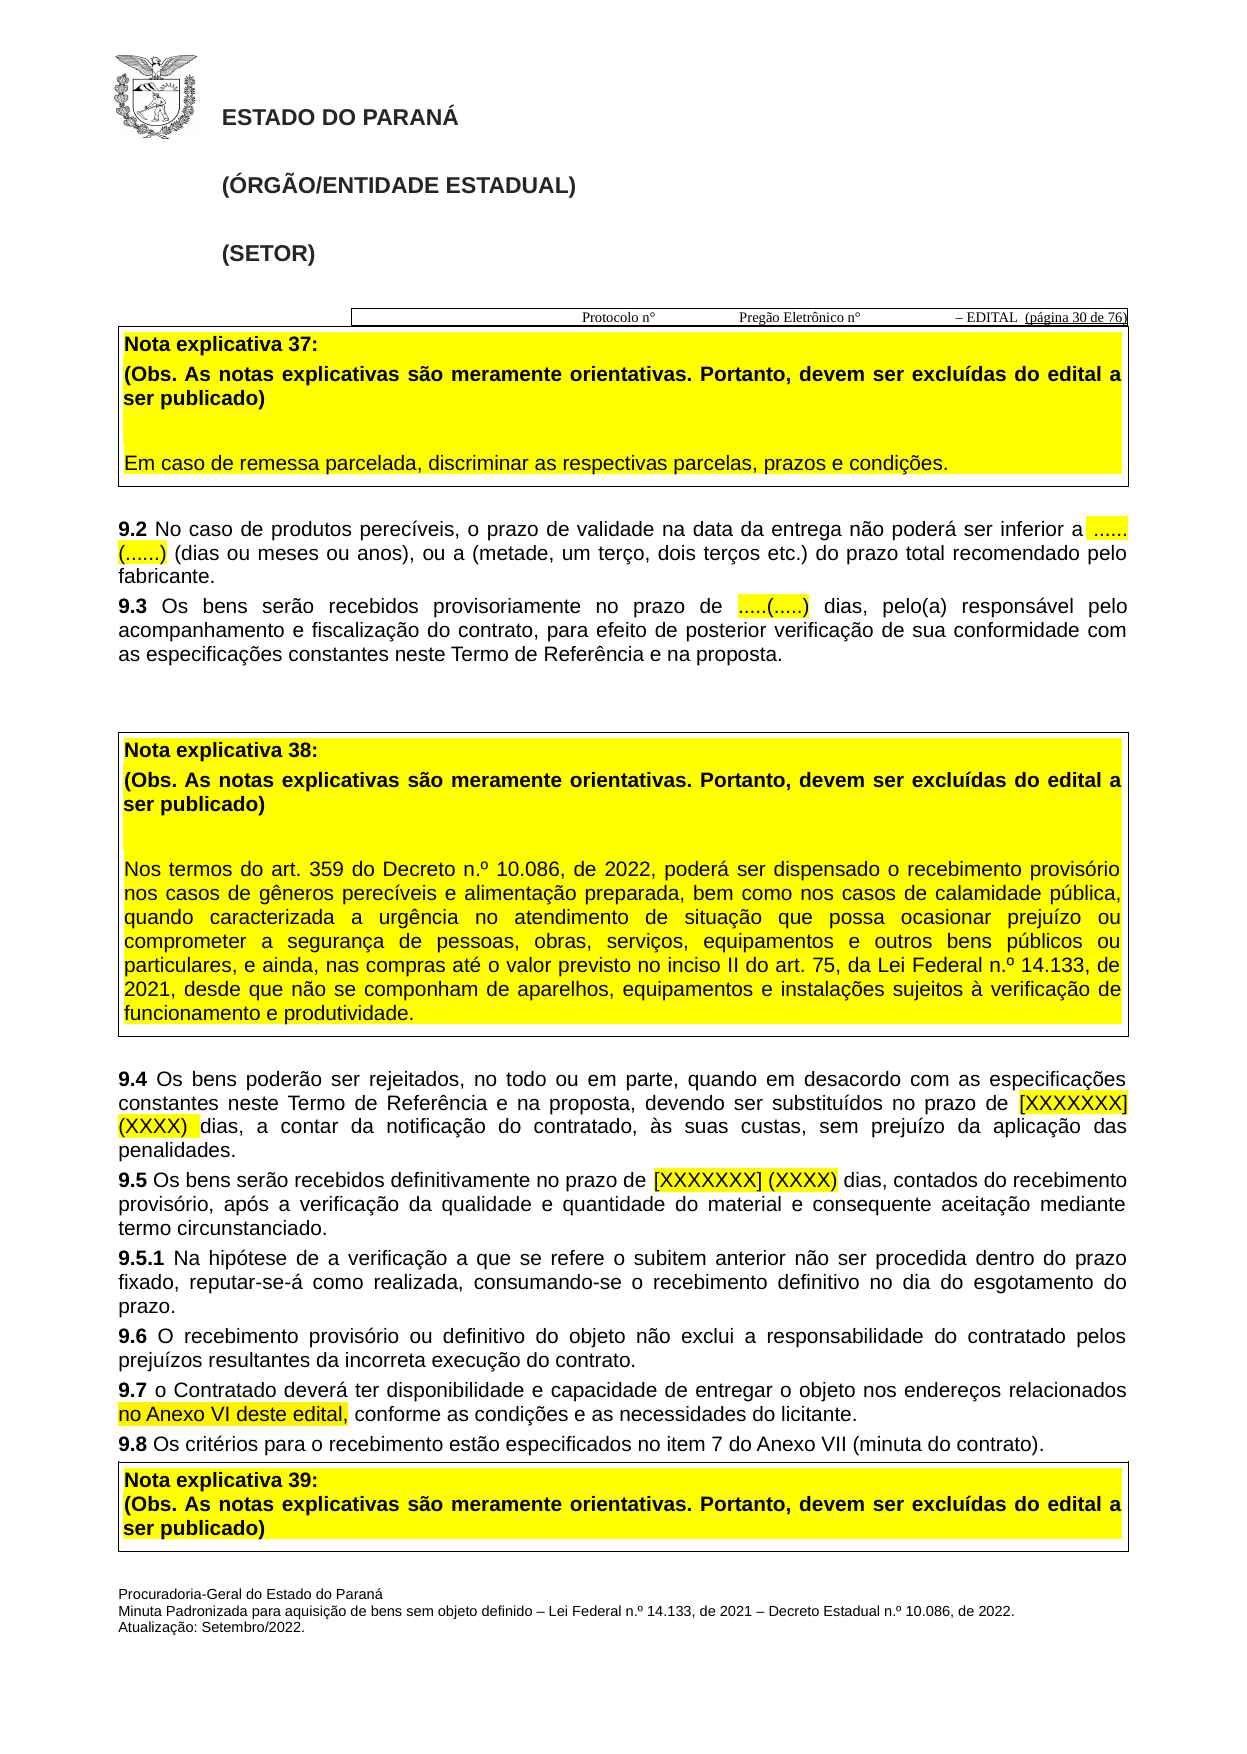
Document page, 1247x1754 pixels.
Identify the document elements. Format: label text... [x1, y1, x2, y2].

table_header Nota explicativa 37: (Obs. As notas explicativas são meramente orientativas. Portanto, devem ser excluídas do edital a ser publicado) Em caso de remessa parcelada, discriminar as respectivas parcelas, prazos e condições. [119, 327, 1128, 486]
picture [113, 54, 199, 140]
text 9.5 Os bens serão recebidos definitivamente no prazo de [XXXXXXX] (XXXX) dias, contados do recebimento provisório, após a verificação da qualidade e quantidade do material e consequente aceitação mediante termo circunstanciado. [118, 1168, 1128, 1240]
text 9.8 Os critérios para o recebimento estão especificados no item 7 do Anexo VII (minuta do contrato). [118, 1431, 1128, 1455]
table_header Nota explicativa 39: (Obs. As notas explicativas são meramente orientativas. Portanto, devem ser excluídas do edital a ser publicado) [119, 1463, 1128, 1551]
text 9.7 o Contratado deverá ter disponibilidade e capacidade de entregar o objeto nos endereços relacionados no Anexo VI deste edital, conforme as condições e as necessidades do licitante. [118, 1378, 1128, 1426]
text 9.2 No caso de produtos perecíveis, o prazo de validade na data da entrega não poderá ser inferior a ...... (......) (dias ou meses ou anos), ou a (metade, um terço, dois terços etc.) do prazo total recomendado pelo fabricante. [118, 516, 1128, 588]
text 9.4 Os bens poderão ser rejeitados, no todo ou em parte, quando em desacordo com as especificações constantes neste Termo de Referência e na proposta, devendo ser substituídos no prazo de [XXXXXXX] (XXXX) dias, a contar da notificação do contratado, às suas custas, sem prejuízo da aplicação das penalidades. [118, 1066, 1128, 1162]
text 9.5.1 Na hipótese de a verificação a que se refere o subitem anterior não ser procedida dentro do prazo fixado, reputar-se-á como realizada, consumando-se o recebimento definitivo no dia do esgotamento do prazo. [118, 1246, 1128, 1318]
text 9.3 Os bens serão recebidos provisoriamente no prazo de .....(.....) dias, pelo(a) responsável pelo acompanhamento e fiscalização do contrato, para efeito de posterior verificação de sua conformidade com as especificações constantes neste Termo de Referência e na proposta. [118, 594, 1128, 666]
text 9.6 O recebimento provisório ou definitivo do objeto não exclui a responsabilidade do contratado pelos prejuízos resultantes da incorreta execução do contrato. [118, 1324, 1128, 1372]
table_header Nota explicativa 38: (Obs. As notas explicativas são meramente orientativas. Portanto, devem ser excluídas do edital a ser publicado) Nos termos do art. 359 do Decreto n.º 10.086, de 2022, poderá ser dispensado o recebimento provisório nos casos de gêneros perecíveis e alimentação preparada, bem como nos casos de calamidade pública, quando caracterizada a urgência no atendimento de situação que possa ocasionar prejuízo ou comprometer a segurança de pessoas, obras, serviços, equipamentos e outros bens públicos ou particulares, e ainda, nas compras até o valor previsto no inciso II do art. 75, da Lei Federal n.º 14.133, de 2021, desde que não se componham de aparelhos, equipamentos e instalações sujeitos à verificação de funcionamento e produtividade. [119, 733, 1128, 1036]
